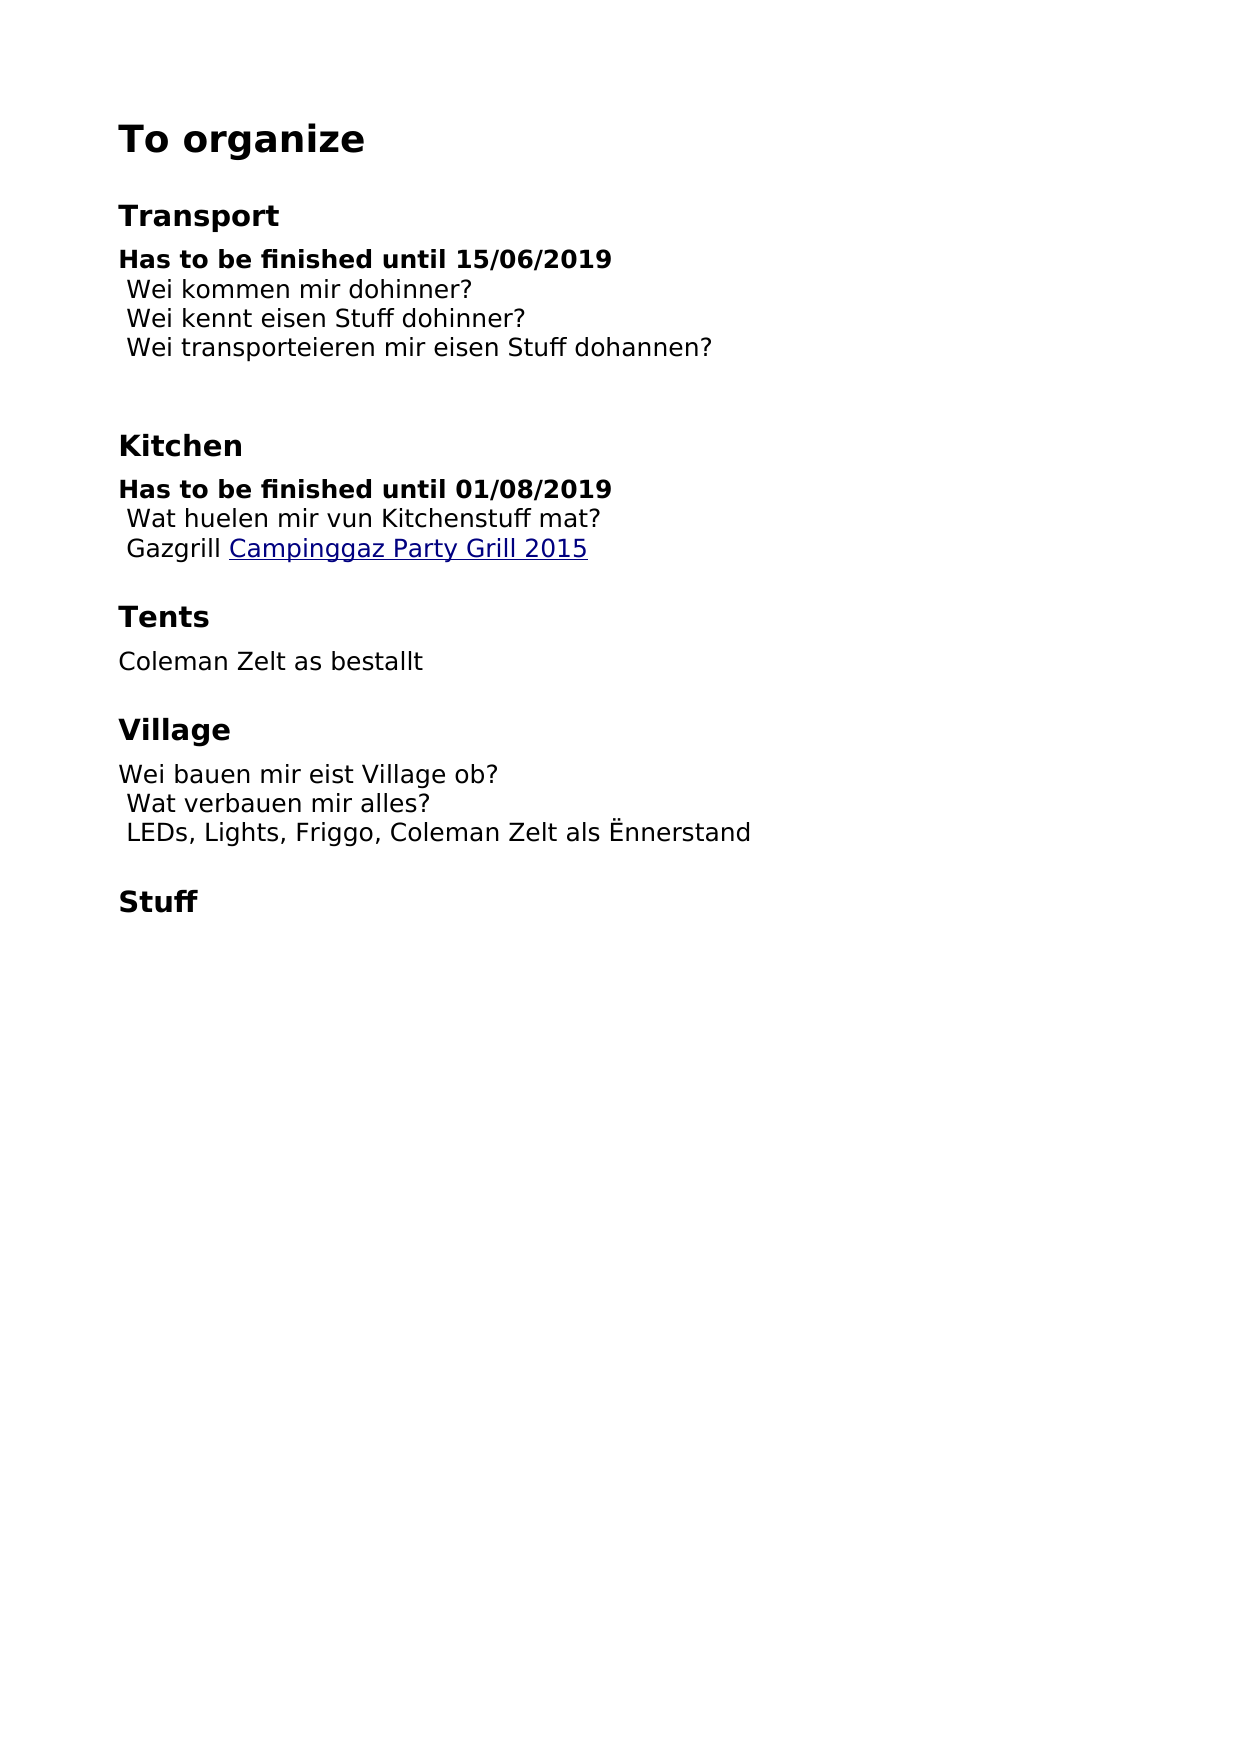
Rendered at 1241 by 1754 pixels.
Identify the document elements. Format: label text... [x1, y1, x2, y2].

text Has to be finished until 15/06/2019 Wei kommen mir dohinner? Wei kennt eisen Stuff dohinner? Wei transporteieren mir eisen Stuff dohannen? [118, 246, 1122, 392]
text Has to be finished until 01/08/2019 Wat huelen mir vun Kitchenstuff mat? Gazgrill Campinggaz Party Grill 2015 [118, 476, 1122, 563]
subtitle Transport [118, 199, 1122, 233]
subtitle Stuff [118, 885, 1122, 919]
text Wei bauen mir eist Village ob? Wat verbauen mir alles? LEDs, Lights, Friggo, Coleman Zelt als Ënnerstand [118, 760, 1122, 848]
subtitle To organize [118, 118, 1122, 162]
text Coleman Zelt as bestallt [118, 647, 1122, 676]
subtitle Village [118, 714, 1122, 748]
subtitle Kitchen [118, 429, 1122, 463]
subtitle Tents [118, 601, 1122, 634]
